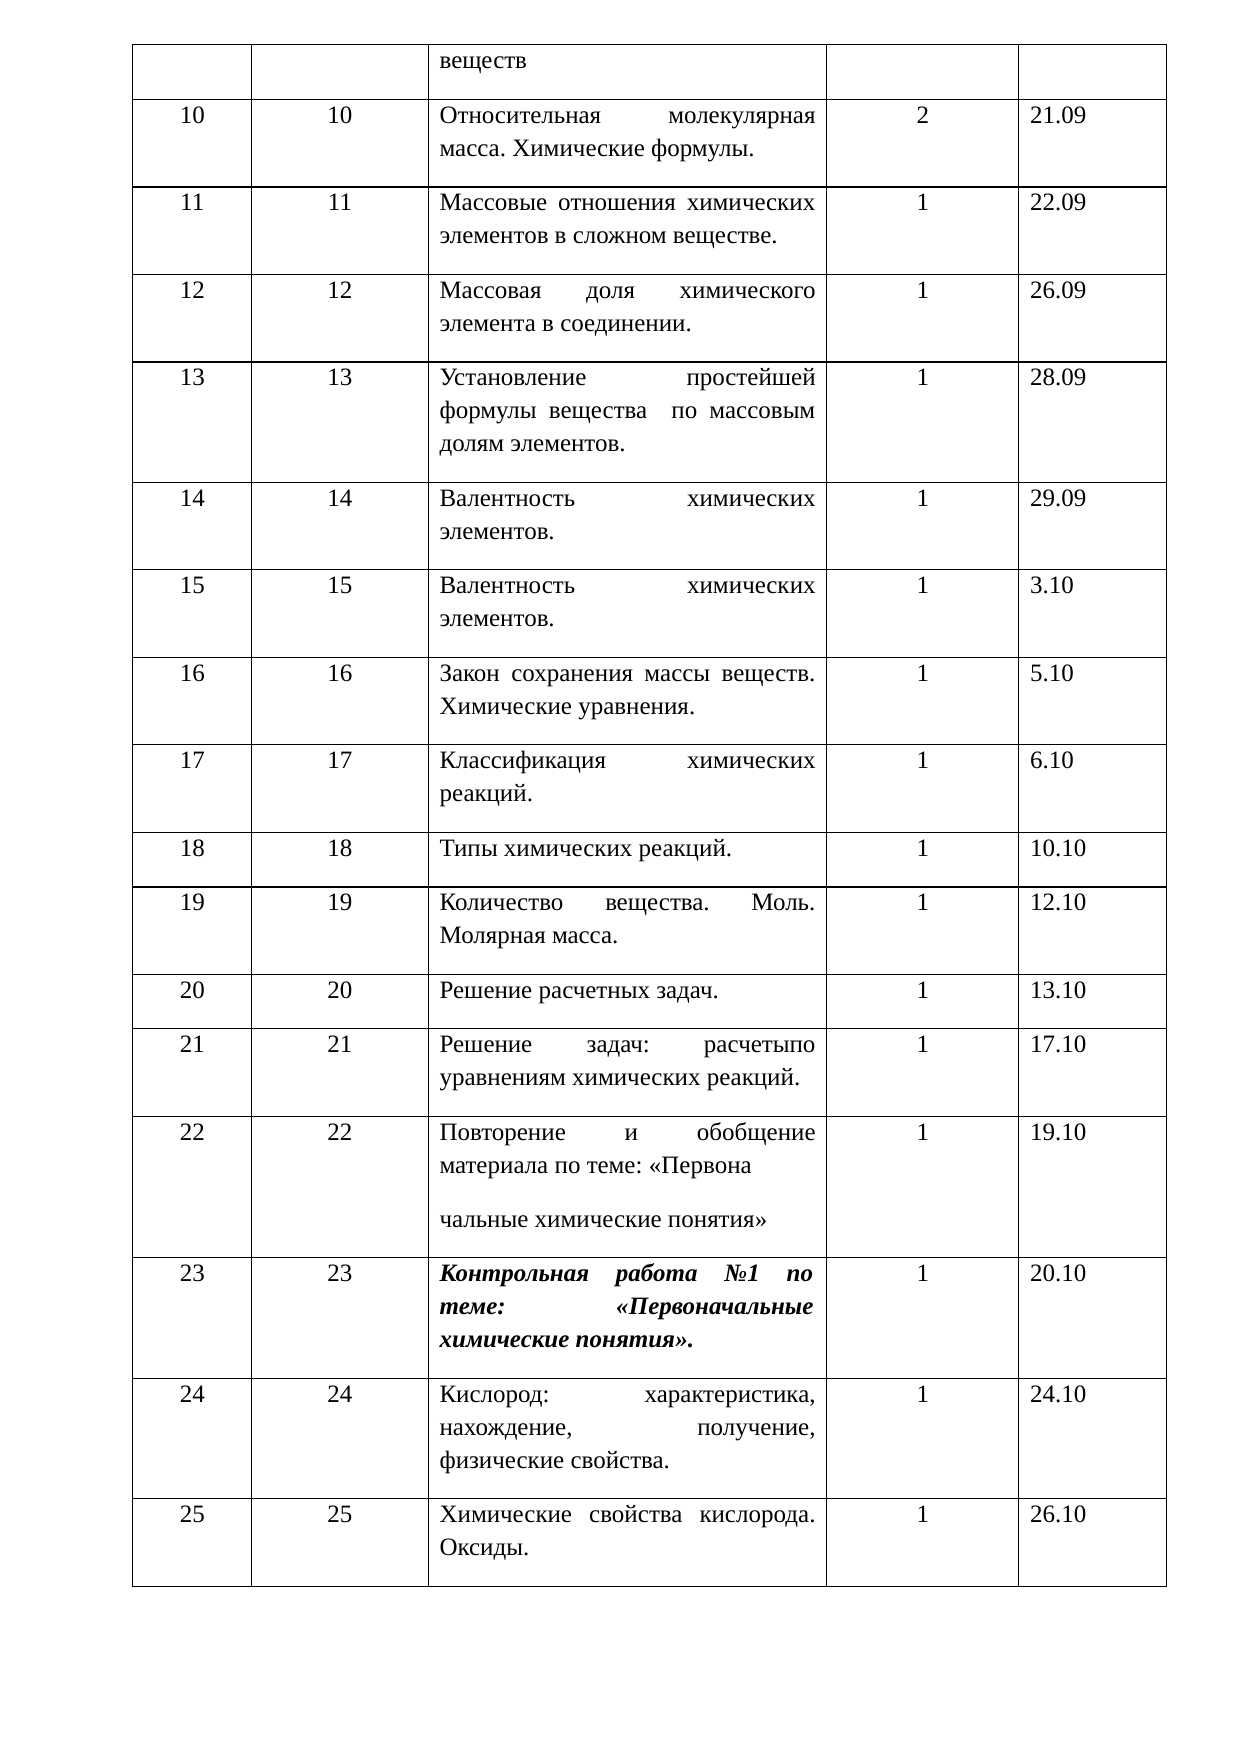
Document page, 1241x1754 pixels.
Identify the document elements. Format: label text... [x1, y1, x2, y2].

table_cell 25 [252, 1499, 428, 1586]
table_cell [1167, 1257, 1188, 1378]
table_cell [1167, 274, 1188, 361]
table_cell 19 [133, 888, 251, 974]
table_cell 1 [827, 188, 1018, 274]
table_cell 12 [252, 275, 428, 361]
table_cell 25 [133, 1499, 251, 1586]
table_cell 23 [252, 1258, 428, 1378]
table_cell Массовые отношения химических элементов в сложном веществе. [429, 188, 826, 274]
table_cell Относительная молекулярная масса. Химические формулы. [429, 100, 826, 186]
table_cell Массовая доля химического элемента в соединении. [429, 275, 826, 361]
table_cell 20.10 [1019, 1258, 1166, 1378]
table_cell 10.10 [1019, 833, 1166, 886]
table_cell 18 [133, 833, 251, 886]
table_cell 1 [827, 658, 1018, 744]
table_cell [133, 45, 251, 99]
table_cell [1167, 974, 1188, 1028]
table_cell 1 [827, 275, 1018, 361]
table_cell 17 [252, 745, 428, 832]
table_cell [1167, 361, 1188, 482]
table_cell 6.10 [1019, 745, 1166, 832]
table_cell Классификация химических реакций. [429, 745, 826, 832]
table_cell [1167, 99, 1188, 186]
table_cell 11 [133, 188, 251, 274]
table_cell 12.10 [1019, 888, 1166, 974]
table_cell 19 [252, 888, 428, 974]
table_cell 17 [133, 745, 251, 832]
table_cell [1167, 482, 1188, 569]
table_cell веществ [429, 45, 826, 99]
table_cell 26.10 [1019, 1499, 1166, 1586]
table_cell [1167, 1498, 1188, 1586]
table_cell [1167, 1378, 1188, 1498]
table_cell 1 [827, 745, 1018, 832]
table_cell 1 [827, 363, 1018, 482]
table_cell [1167, 832, 1188, 886]
table_cell Количество вещества. Моль. Молярная масса. [429, 888, 826, 974]
table_cell Химические свойства кислорода. Оксиды. [429, 1499, 826, 1586]
table_cell Кислород: характеристика, нахождение, получение, физические свойства. [429, 1379, 826, 1498]
table_cell 13 [252, 363, 428, 482]
table_cell 10 [133, 100, 251, 186]
table_cell 21 [252, 1029, 428, 1116]
table_cell 5.10 [1019, 658, 1166, 744]
table_cell 19.10 [1019, 1117, 1166, 1257]
table_cell Решение расчетных задач. [429, 975, 826, 1028]
table_cell [1167, 569, 1188, 657]
table_cell 1 [827, 1499, 1018, 1586]
table_cell 29.09 [1019, 483, 1166, 569]
table_cell Решение задач: расчетыпо уравнениям химических реакций. [429, 1029, 826, 1116]
table_cell 18 [252, 833, 428, 886]
table_cell 20 [133, 975, 251, 1028]
table_cell Валентность химических элементов. [429, 483, 826, 569]
table_cell 1 [827, 1029, 1018, 1116]
table_cell 1 [827, 483, 1018, 569]
table_cell 16 [252, 658, 428, 744]
table_cell [1167, 1028, 1188, 1116]
table_cell 3.10 [1019, 570, 1166, 657]
table_cell [1167, 186, 1188, 274]
table_cell 22 [133, 1117, 251, 1257]
table_cell 15 [252, 570, 428, 657]
table_cell 23 [133, 1258, 251, 1378]
table_cell 26.09 [1019, 275, 1166, 361]
table_cell 16 [133, 658, 251, 744]
table_cell 14 [252, 483, 428, 569]
table_cell 1 [827, 975, 1018, 1028]
table_cell 28.09 [1019, 363, 1166, 482]
table_cell 1 [827, 1117, 1018, 1257]
table_cell 2 [827, 100, 1018, 186]
table_cell 15 [133, 570, 251, 657]
table_cell 1 [827, 888, 1018, 974]
table_cell Закон сохранения массы веществ. Химические уравнения. [429, 658, 826, 744]
table_cell [252, 45, 428, 99]
table_cell Контрольная работа №1 по теме: «Первоначальные химические понятия». [429, 1258, 826, 1378]
table_cell 12 [133, 275, 251, 361]
table_cell Установление простейшей формулы вещества по массовым долям элементов. [429, 363, 826, 482]
table_cell [1167, 657, 1188, 744]
table_cell 24 [133, 1379, 251, 1498]
table_cell [1167, 744, 1188, 832]
table_cell 10 [252, 100, 428, 186]
table_cell 24.10 [1019, 1379, 1166, 1498]
table_cell 21 [133, 1029, 251, 1116]
table_cell 1 [827, 1258, 1018, 1378]
table_cell [1167, 44, 1188, 99]
table_cell 17.10 [1019, 1029, 1166, 1116]
table_cell Повторение и обобщение материала по теме: «Первона чальные химические понятия» [429, 1117, 826, 1257]
table_cell 22.09 [1019, 188, 1166, 274]
table_cell 13.10 [1019, 975, 1166, 1028]
table_cell 13 [133, 363, 251, 482]
table_cell 1 [827, 570, 1018, 657]
table_cell [1167, 1116, 1188, 1257]
table_cell Типы химических реакций. [429, 833, 826, 886]
table_cell Валентность химических элементов. [429, 570, 826, 657]
table_cell 11 [252, 188, 428, 274]
table_cell [1019, 45, 1166, 99]
table_cell 24 [252, 1379, 428, 1498]
table_cell 1 [827, 1379, 1018, 1498]
table_cell 1 [827, 833, 1018, 886]
table_cell 14 [133, 483, 251, 569]
table_cell 22 [252, 1117, 428, 1257]
table_cell 21.09 [1019, 100, 1166, 186]
table_cell 20 [252, 975, 428, 1028]
table_cell [827, 45, 1018, 99]
table_cell [1167, 886, 1188, 974]
